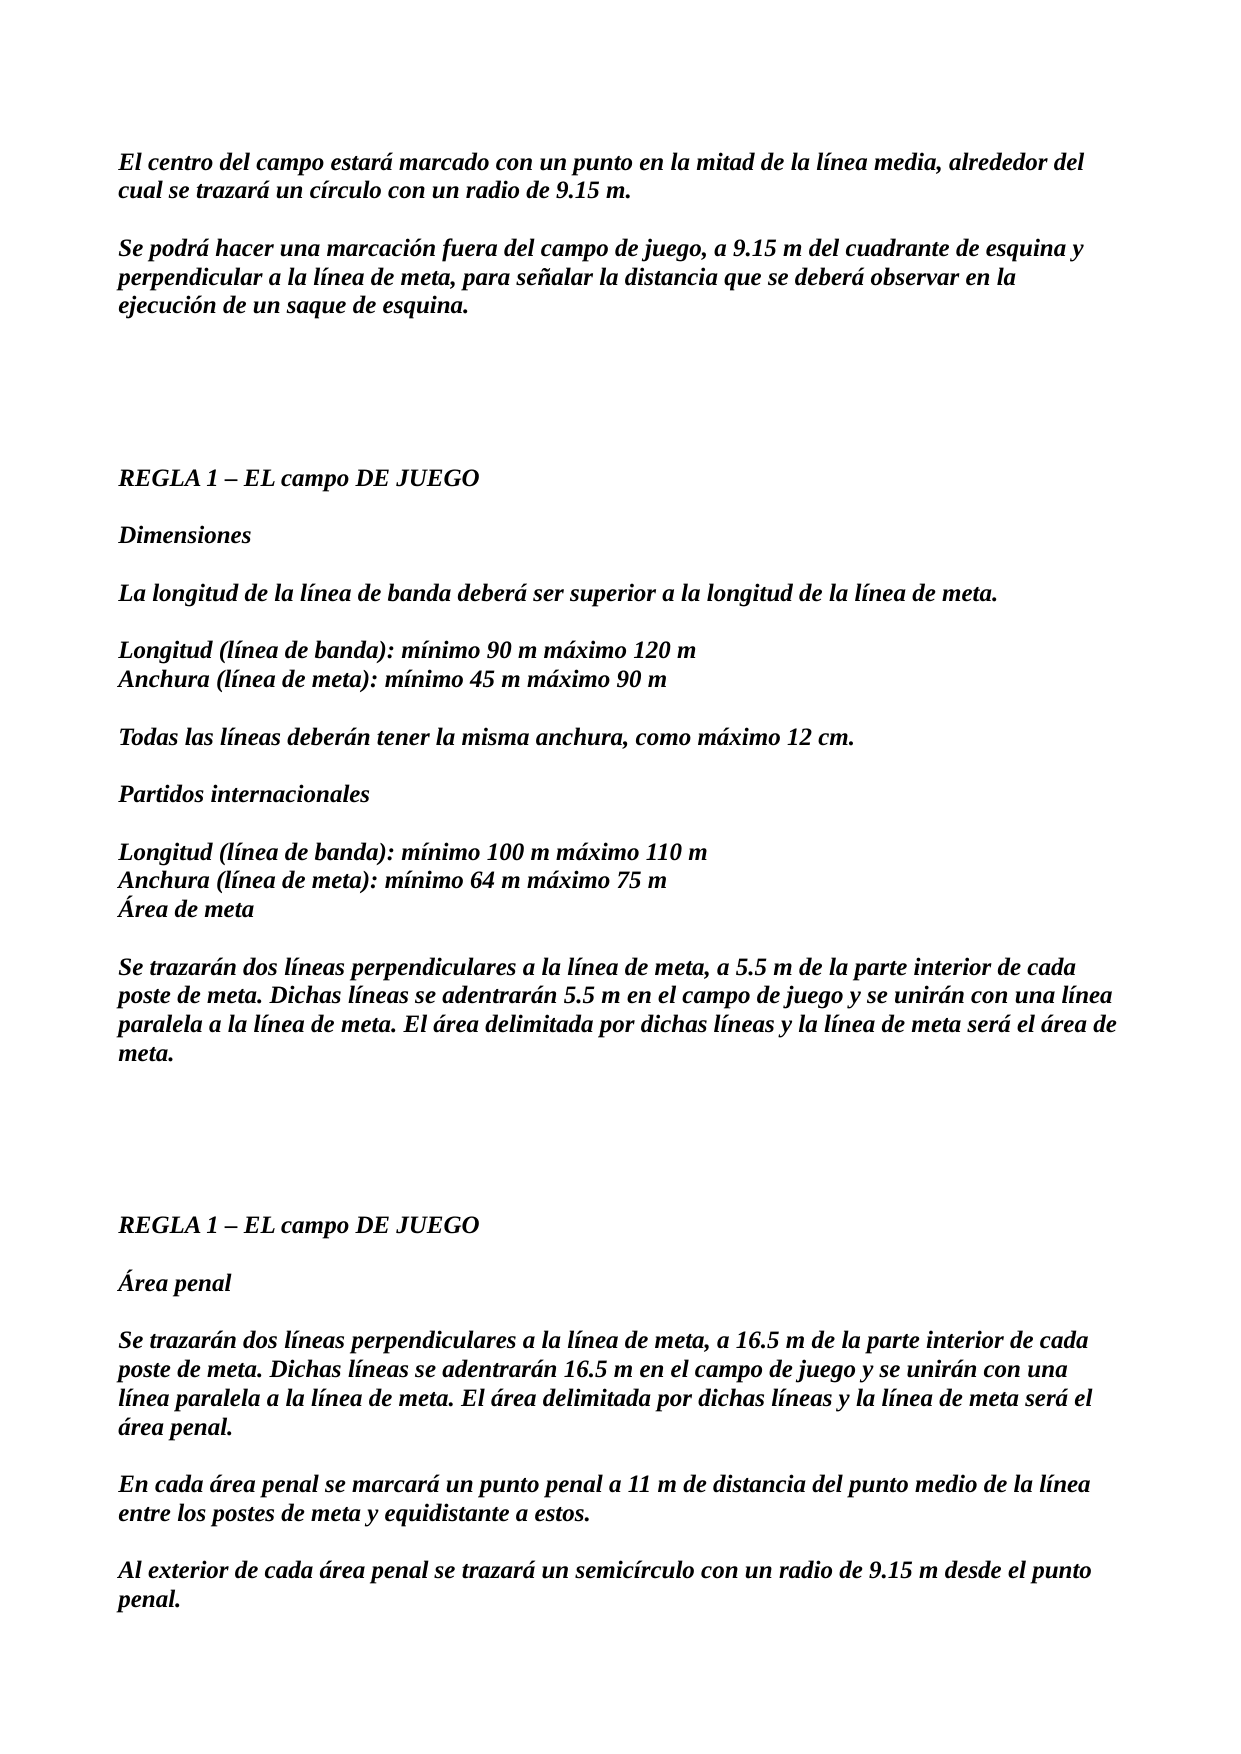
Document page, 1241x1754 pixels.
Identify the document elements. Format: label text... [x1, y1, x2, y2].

text Longitud (línea de banda): mínimo 100 m máximo 110 m [118, 837, 1122, 866]
text La longitud de la línea de banda deberá ser superior a la longitud de la línea de meta. [118, 578, 1122, 607]
text Área de meta [118, 894, 1122, 923]
text Todas las líneas deberán tener la misma anchura, como máximo 12 cm. [118, 722, 1122, 751]
text Se podrá hacer una marcación fuera del campo de juego, a 9.15 m del cuadrante de esquina y perpendicular a la línea de meta, para señalar la distancia que se deberá observar en la ejecución de un saque de esquina. [118, 233, 1122, 319]
text Se trazarán dos líneas perpendiculares a la línea de meta, a 5.5 m de la parte interior de cada poste de meta. Dichas líneas se adentrarán 5.5 m en el campo de juego y se unirán con una línea paralela a la línea de meta. El área delimitada por dichas líneas y la línea de meta será el área de meta. [118, 952, 1122, 1067]
text Anchura (línea de meta): mínimo 45 m máximo 90 m [118, 664, 1122, 693]
text En cada área penal se marcará un punto penal a 11 m de distancia del punto medio de la línea entre los postes de meta y equidistante a estos. [118, 1469, 1122, 1527]
text Dimensiones [118, 521, 1122, 549]
text Longitud (línea de banda): mínimo 90 m máximo 120 m [118, 636, 1122, 664]
text Al exterior de cada área penal se trazará un semicírculo con un radio de 9.15 m desde el punto penal. [118, 1556, 1122, 1613]
text El centro del campo estará marcado con un punto en la mitad de la línea media, alrededor del cual se trazará un círculo con un radio de 9.15 m. [118, 147, 1122, 204]
text REGLA 1 – EL campo DE JUEGO [118, 463, 1122, 492]
text Partidos internacionales [118, 779, 1122, 808]
text REGLA 1 – EL campo DE JUEGO [118, 1211, 1122, 1239]
text Anchura (línea de meta): mínimo 64 m máximo 75 m [118, 866, 1122, 894]
text Se trazarán dos líneas perpendiculares a la línea de meta, a 16.5 m de la parte interior de cada poste de meta. Dichas líneas se adentrarán 16.5 m en el campo de juego y se unirán con una línea paralela a la línea de meta. El área delimitada por dichas líneas y la línea de meta será el área penal. [118, 1326, 1122, 1441]
text Área penal [118, 1268, 1122, 1297]
